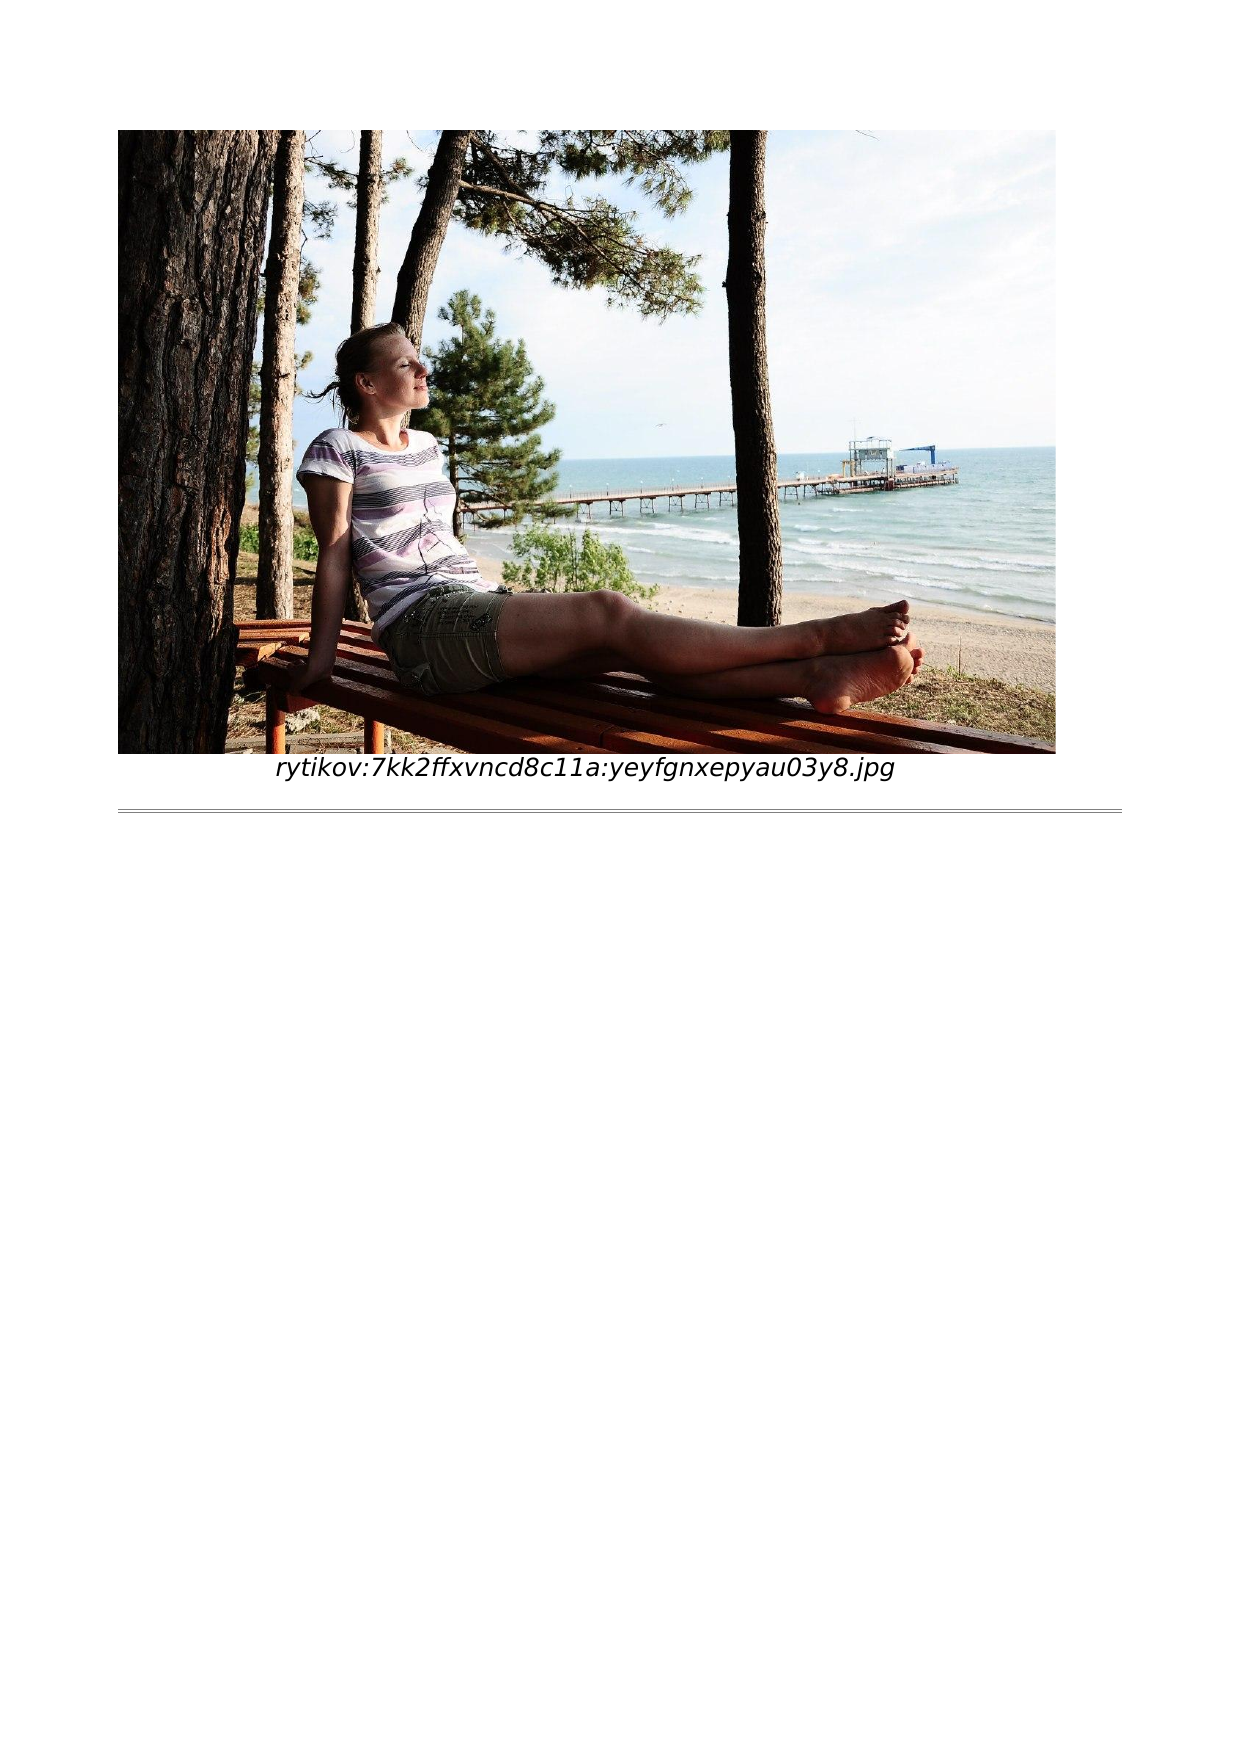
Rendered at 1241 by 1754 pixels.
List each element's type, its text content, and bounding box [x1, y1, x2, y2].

text rytikov:7kk2ffxvncd8c11a:yeyfgnxepyau03y8.jpg [118, 754, 1056, 782]
picture [118, 130, 1056, 754]
